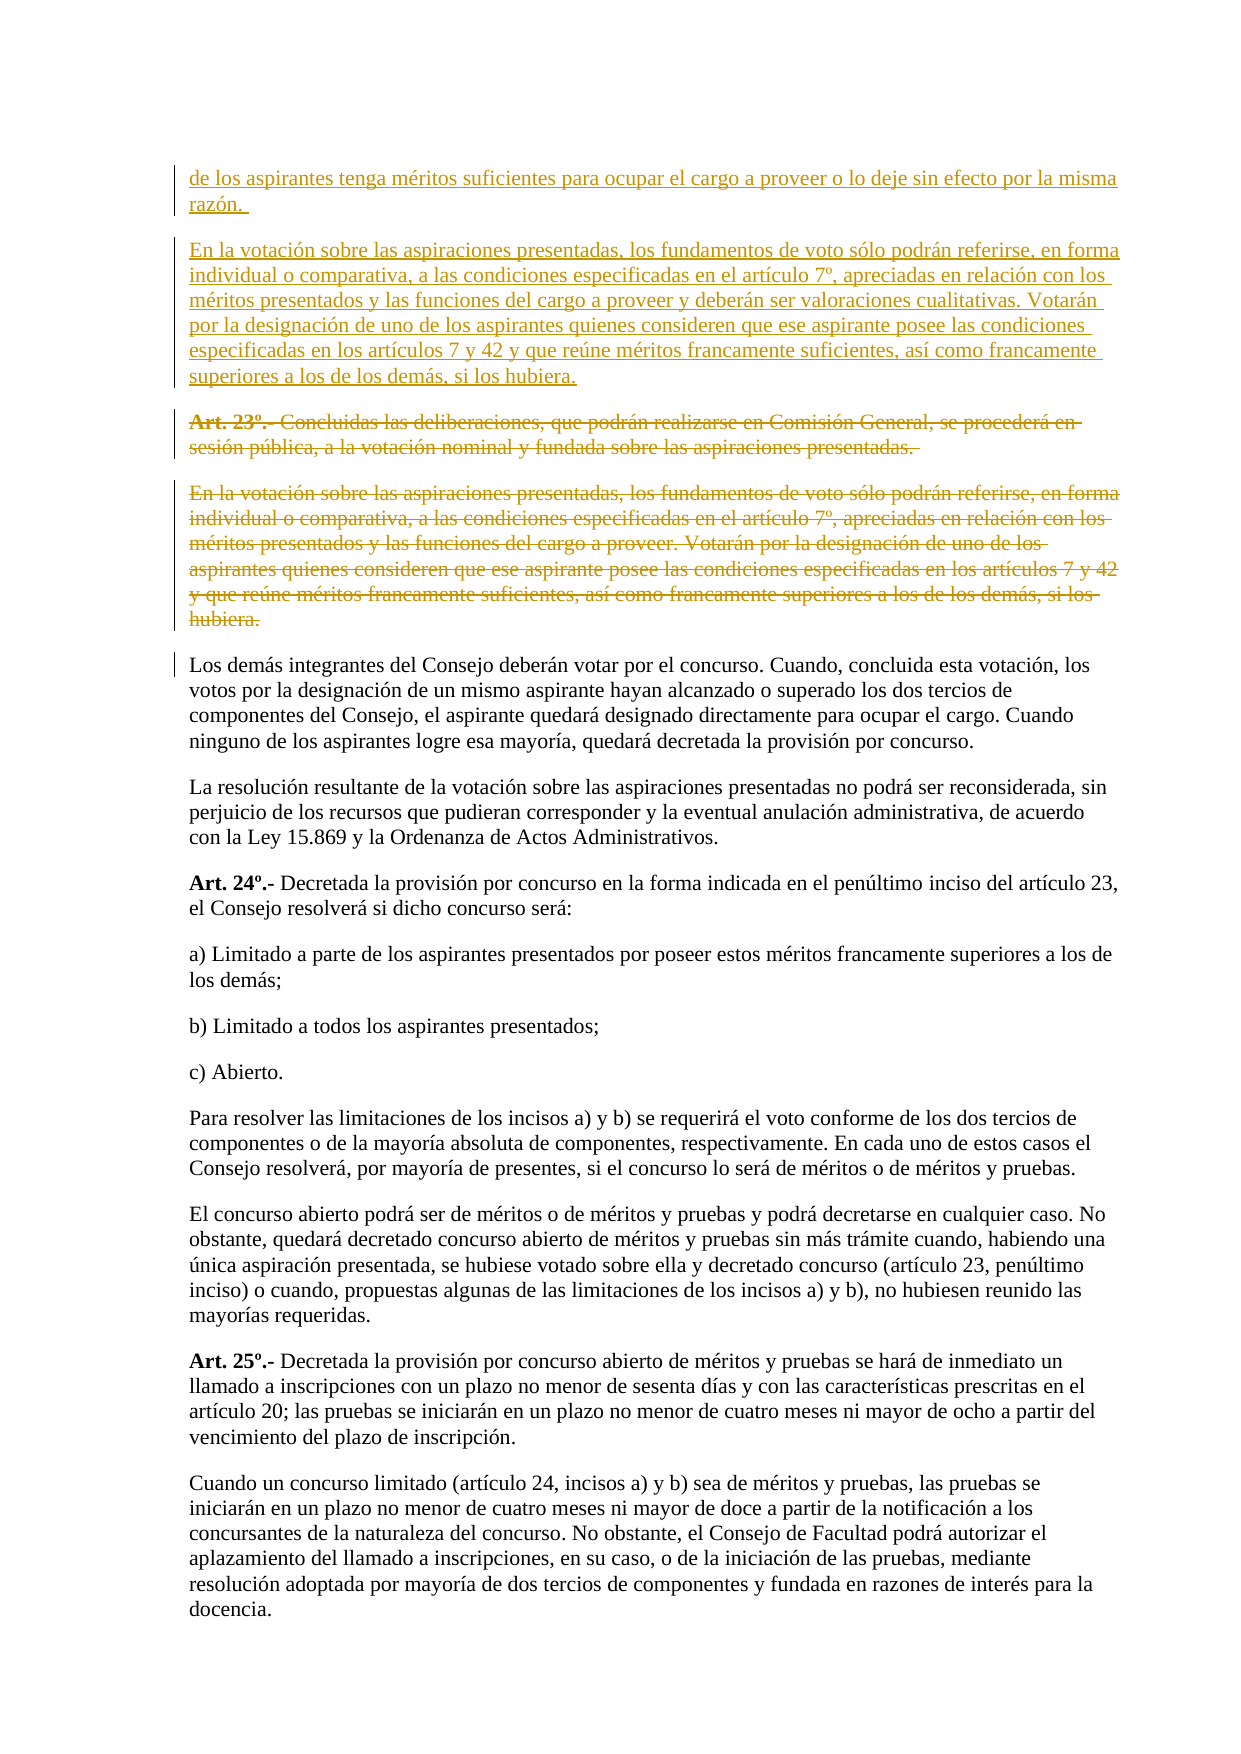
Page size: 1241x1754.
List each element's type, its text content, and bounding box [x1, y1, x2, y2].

text En la votación sobre las aspiraciones presentadas, los fundamentos de voto sólo podrán referirse, en forma individual o comparativa, a las condiciones especificadas en el artículo 7º, apreciadas en relación con los méritos presentados y las funciones del cargo a proveer y deberán ser valoraciones cualitativas. Votarán por la designación de uno de los aspirantes quienes consideren que ese aspirante posee las condiciones especificadas en los artículos 7 y 42 y que reúne méritos francamente suficientes, así como francamente superiores a los de los demás, si los hubiera. [189, 237, 1122, 388]
text b) Limitado a todos los aspirantes presentados; [189, 1013, 1122, 1038]
text Art. 25º.- Decretada la provisión por concurso abierto de méritos y pruebas se hará de inmediato un llamado a inscripciones con un plazo no menor de sesenta días y con las características prescritas en el artículo 20; las pruebas se iniciarán en un plazo no menor de cuatro meses ni mayor de ocho a partir del vencimiento del plazo de inscripción. [189, 1348, 1122, 1449]
text Para resolver las limitaciones de los incisos a) y b) se requerirá el voto conforme de los dos tercios de componentes o de la mayoría absoluta de componentes, respectivamente. En cada uno de estos casos el Consejo resolverá, por mayoría de presentes, si el concurso lo será de méritos o de méritos y pruebas. [189, 1105, 1122, 1180]
text El concurso abierto podrá ser de méritos o de méritos y pruebas y podrá decretarse en cualquier caso. No obstante, quedará decretado concurso abierto de méritos y pruebas sin más trámite cuando, habiendo una única aspiración presentada, se hubiese votado sobre ella y decretado concurso (artículo 23, penúltimo inciso) o cuando, propuestas algunas de las limitaciones de los incisos a) y b), no hubiesen reunido las mayorías requeridas. [189, 1201, 1122, 1327]
text c) Abierto. [189, 1059, 1122, 1084]
text Los demás integrantes del Consejo deberán votar por el concurso. Cuando, concluida esta votación, los votos por la designación de un mismo aspirante hayan alcanzado o superado los dos tercios de componentes del Consejo, el aspirante quedará designado directamente para ocupar el cargo. Cuando ninguno de los aspirantes logre esa mayoría, quedará decretada la provisión por concurso. [189, 409, 1122, 459]
text Cuando un concurso limitado (artículo 24, incisos a) y b) sea de méritos y pruebas, las pruebas se iniciarán en un plazo no menor de cuatro meses ni mayor de doce a partir de la notificación a los concursantes de la naturaleza del concurso. No obstante, el Consejo de Facultad podrá autorizar el aplazamiento del llamado a inscripciones, en su caso, o de la iniciación de las pruebas, mediante resolución adoptada por mayoría de dos tercios de componentes y fundada en razones de interés para la docencia. [189, 1470, 1122, 1621]
text La resolución resultante de la votación sobre las aspiraciones presentadas no podrá ser reconsiderada, sin perjuicio de los recursos que pudieran corresponder y la eventual anulación administrativa, de acuerdo con la Ley 15.869 y la Ordenanza de Actos Administrativos. [189, 774, 1122, 849]
text de los aspirantes tenga méritos suficientes para ocupar el cargo a proveer o lo deje sin efecto por la misma razón. [189, 165, 1122, 216]
text a) Limitado a parte de los aspirantes presentados por poseer estos méritos francamente superiores a los de los demás; [189, 941, 1122, 992]
text Art. 24º.- Decretada la provisión por concurso en la forma indicada en el penúltimo inciso del artículo 23, el Consejo resolverá si dicho concurso será: [189, 870, 1122, 921]
